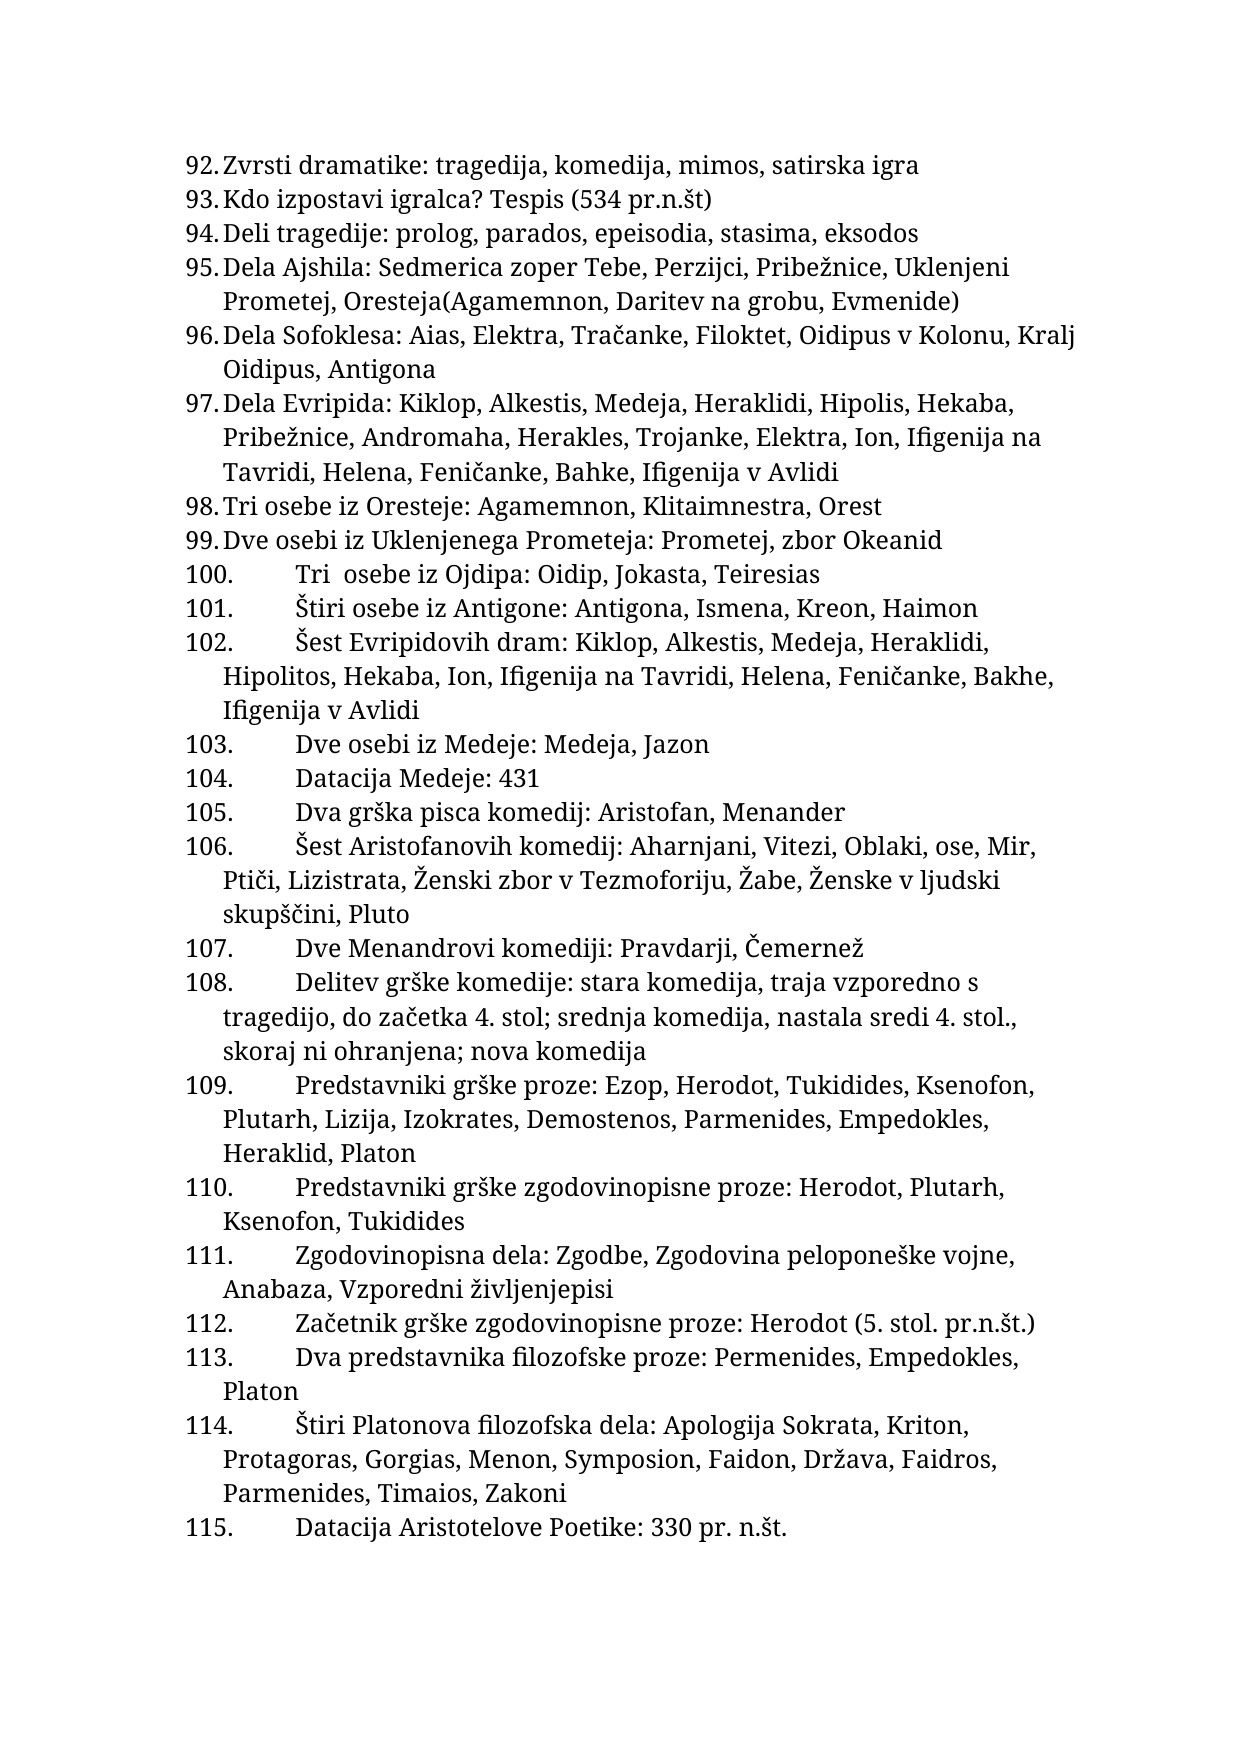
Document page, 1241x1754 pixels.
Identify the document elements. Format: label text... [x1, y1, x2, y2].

list Štiri osebe iz Antigone: Antigona, Ismena, Kreon, Haimon [185, 590, 1093, 624]
list Dve osebi iz Uklenjenega Prometeja: Prometej, zbor Okeanid [185, 522, 1093, 556]
list Datacija Medeje: 431 [185, 761, 1093, 795]
list Delitev grške komedije: stara komedija, traja vzporedno s tragedijo, do začetka 4. stol; srednja komedija, nastala sredi 4. stol., skoraj ni ohranjena; nova komedija [185, 965, 1093, 1067]
list Začetnik grške zgodovinopisne proze: Herodot (5. stol. pr.n.št.) [185, 1306, 1093, 1340]
list Predstavniki grške zgodovinopisne proze: Herodot, Plutarh, Ksenofon, Tukidides [185, 1169, 1093, 1238]
list Deli tragedije: prolog, parados, epeisodia, stasima, eksodos [185, 216, 1093, 250]
list Dve Menandrovi komediji: Pravdarji, Čemernež [185, 931, 1093, 965]
list Zvrsti dramatike: tragedija, komedija, mimos, satirska igra [185, 148, 1093, 182]
list Tri osebe iz Oresteje: Agamemnon, Klitaimnestra, Orest [185, 488, 1093, 522]
list Dela Sofoklesa: Aias, Elektra, Tračanke, Filoktet, Oidipus v Kolonu, Kralj Oidipus, Antigona [185, 318, 1093, 386]
list Predstavniki grške proze: Ezop, Herodot, Tukidides, Ksenofon, Plutarh, Lizija, Izokrates, Demostenos, Parmenides, Empedokles, Heraklid, Platon [185, 1067, 1093, 1169]
list Dva predstavnika filozofske proze: Permenides, Empedokles, Platon [185, 1340, 1093, 1408]
list Dela Evripida: Kiklop, Alkestis, Medeja, Heraklidi, Hipolis, Hekaba, Pribežnice, Andromaha, Herakles, Trojanke, Elektra, Ion, Ifigenija na Tavridi, Helena, Feničanke, Bahke, Ifigenija v Avlidi [185, 386, 1093, 488]
list Tri osebe iz Ojdipa: Oidip, Jokasta, Teiresias [185, 556, 1093, 590]
list Štiri Platonova filozofska dela: Apologija Sokrata, Kriton, Protagoras, Gorgias, Menon, Symposion, Faidon, Država, Faidros, Parmenides, Timaios, Zakoni [185, 1408, 1093, 1510]
list Datacija Aristotelove Poetike: 330 pr. n.št. [185, 1510, 1093, 1544]
list Dva grška pisca komedij: Aristofan, Menander [185, 795, 1093, 829]
list Zgodovinopisna dela: Zgodbe, Zgodovina peloponeške vojne, Anabaza, Vzporedni življenjepisi [185, 1238, 1093, 1306]
list Šest Aristofanovih komedij: Aharnjani, Vitezi, Oblaki, ose, Mir, Ptiči, Lizistrata, Ženski zbor v Tezmoforiju, Žabe, Ženske v ljudski skupščini, Pluto [185, 829, 1093, 931]
list Šest Evripidovih dram: Kiklop, Alkestis, Medeja, Heraklidi, Hipolitos, Hekaba, Ion, Ifigenija na Tavridi, Helena, Feničanke, Bakhe, Ifigenija v Avlidi [185, 624, 1093, 727]
list Dela Ajshila: Sedmerica zoper Tebe, Perzijci, Pribežnice, Uklenjeni Prometej, Oresteja(Agamemnon, Daritev na grobu, Evmenide) [185, 250, 1093, 318]
list Kdo izpostavi igralca? Tespis (534 pr.n.št) [185, 182, 1093, 216]
list Dve osebi iz Medeje: Medeja, Jazon [185, 727, 1093, 761]
